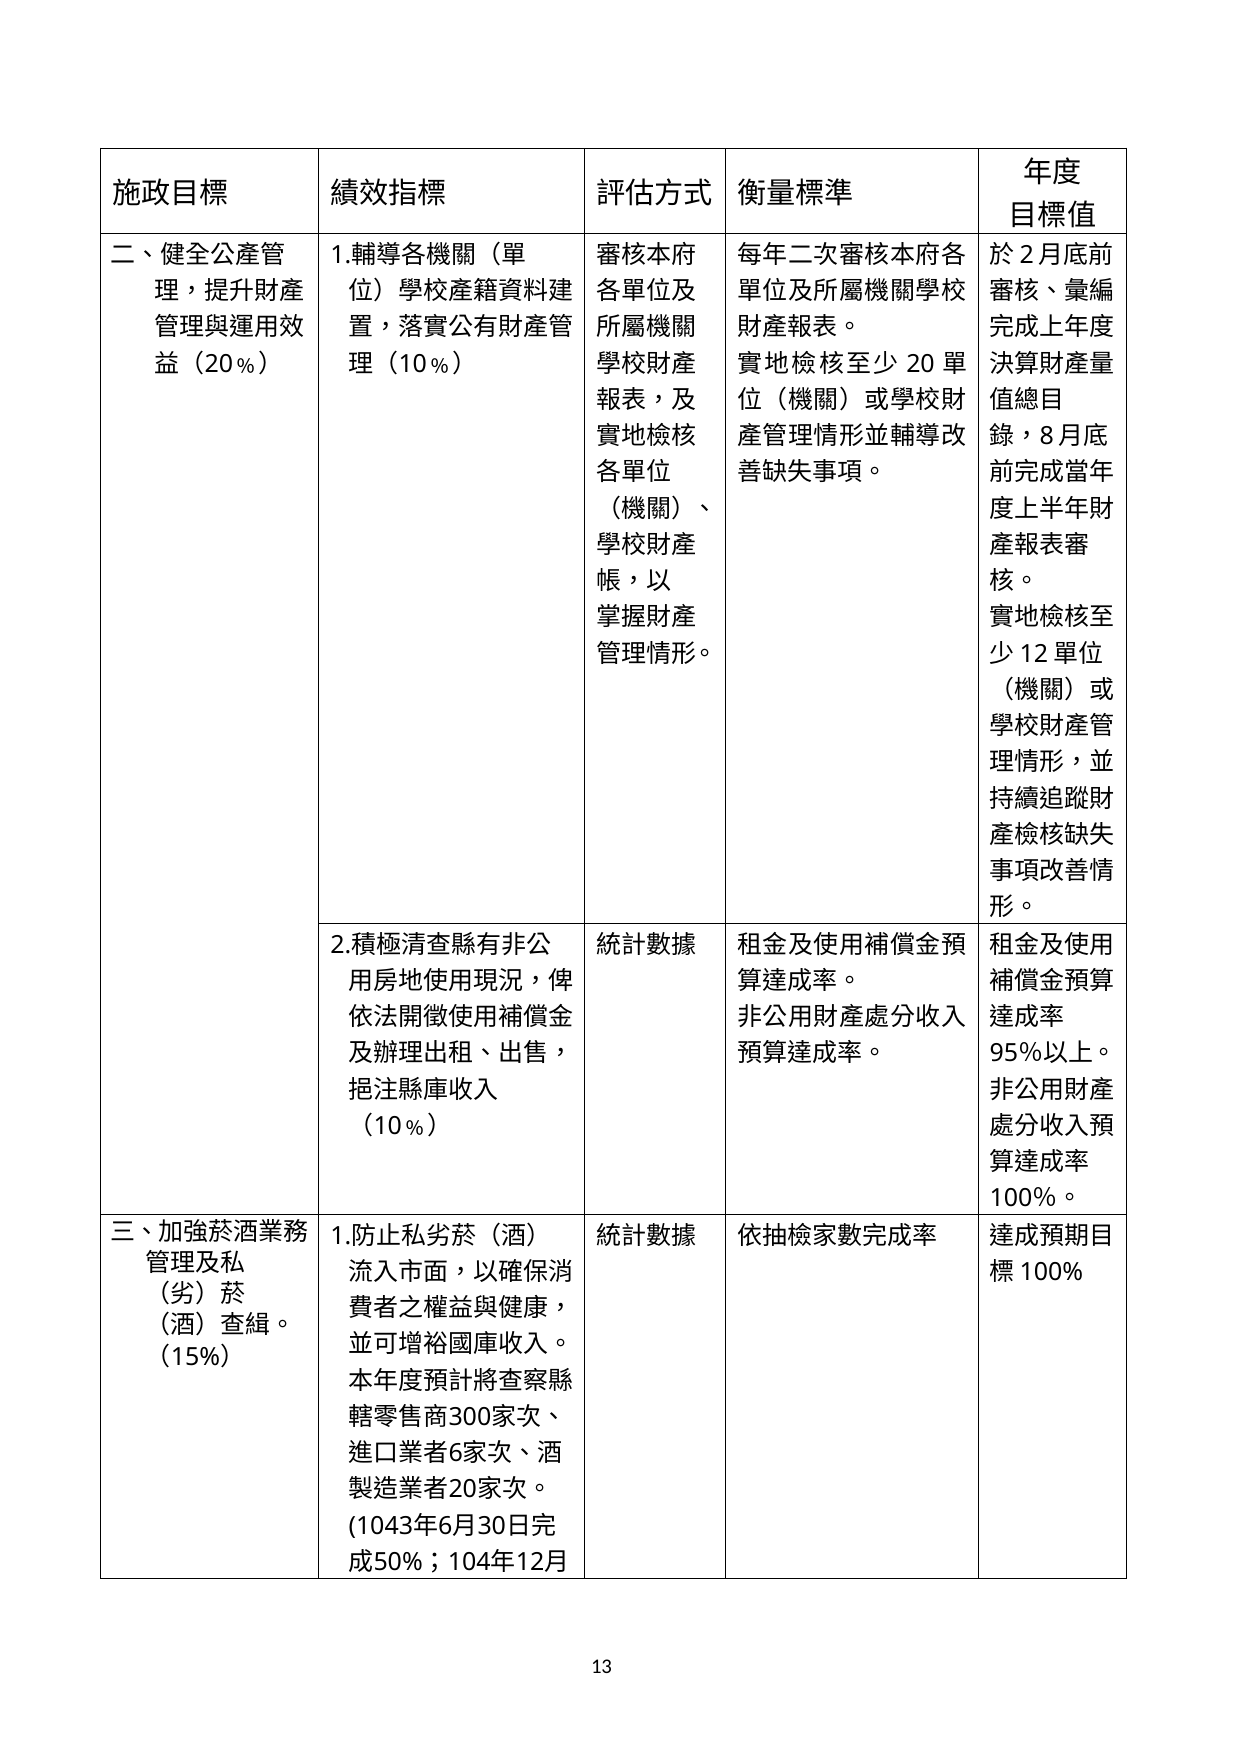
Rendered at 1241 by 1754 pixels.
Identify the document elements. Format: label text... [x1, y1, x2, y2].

table_header 評估方式 [585, 149, 725, 233]
table_cell 統計數據 [585, 924, 725, 1214]
table_cell 1.輔導各機關（單位）學校產籍資料建置，落實公有財產管理（10﹪） [319, 234, 584, 923]
table_cell 二、健全公產管理，提升財產管理與運用效益（20﹪） [101, 234, 318, 535]
table_header 績效指標 [319, 149, 584, 233]
table_cell 每年二次審核本府各單位及所屬機關學校財產報表。 實地檢核至少20單位（機關）或學校財產管理情形並輔導改善缺失事項。 [726, 234, 978, 923]
table_cell 租金及使用補償金預算達成率95％以上。 非公用財產處分收入預算達成率100％。 [979, 924, 1126, 1214]
table_cell 1.防止私劣菸（酒）流入市面，以確保消費者之權益與健康，並可增裕國庫收入。本年度預計將查察縣轄零售商300家次、進口業者6家次、酒製造業者20家次。(1043年6月30日完成50%；104年12月 [319, 1215, 584, 1578]
table_cell [101, 535, 318, 923]
table_header 年度 目標值 [979, 149, 1126, 233]
table_header 施政目標 [101, 149, 318, 233]
table_cell 租金及使用補償金預算達成率。 非公用財產處分收入預算達成率。 [726, 924, 978, 1214]
table_cell 三、加強菸酒業務管理及私（劣）菸（酒）查緝。（15%） [101, 1215, 318, 1578]
table_cell 依抽檢家數完成率 [726, 1215, 978, 1578]
table_cell 統計數據 [585, 1215, 725, 1578]
table_cell 於2月底前審核、彙編完成上年度決算財產量值總目錄，8月底前完成當年度上半年財產報表審核。 實地檢核至少12單位（機關）或學校財產管理情形，並持續追蹤財產檢核缺失事項改善情形。 [979, 234, 1126, 923]
table_cell [101, 923, 318, 1214]
table_header 衡量標準 [726, 149, 978, 233]
table_cell 達成預期目標100% [979, 1215, 1126, 1578]
table_cell 審核本府各單位及所屬機關學校財產報表，及實地檢核各單位（機關）、學校財產帳，以 掌握財產管理情形。 [585, 234, 725, 923]
table_cell 2.積極清查縣有非公用房地使用現況，俾依法開徵使用補償金及辦理出租、出售，挹注縣庫收入（10﹪） [319, 924, 584, 1214]
